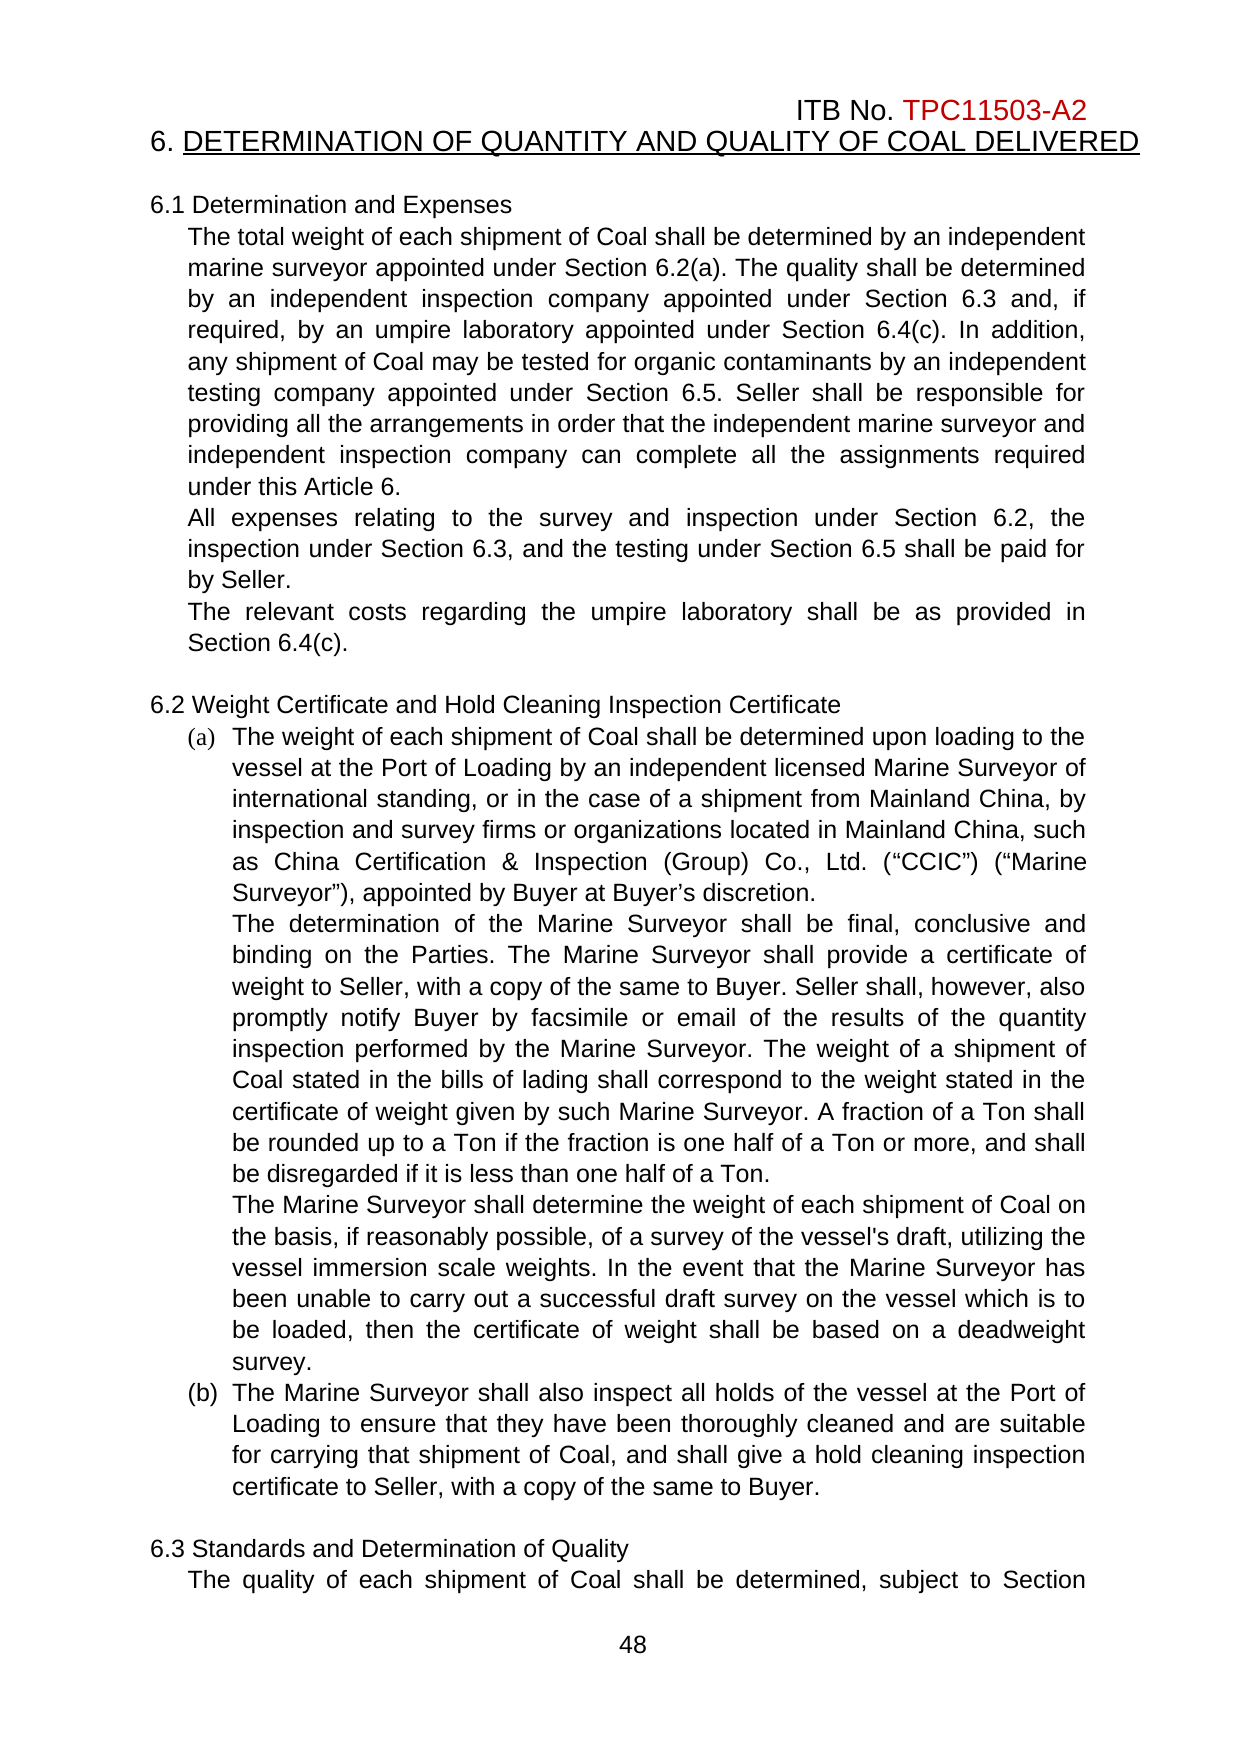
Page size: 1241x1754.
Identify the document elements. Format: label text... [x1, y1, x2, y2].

text 6. DETERMINATION OF QUANTITY AND QUALITY OF COAL DELIVERED [150, 126, 1192, 157]
text The relevant costs regarding the umpire laboratory shall be as provided in Section 6.4(c). [187, 595, 1087, 657]
text The Marine Surveyor shall determine the weight of each shipment of Coal on the basis, if reasonably possible, of a survey of the vessel's draft, utilizing the vessel immersion scale weights. In the event that the Marine Surveyor has been unable to carry out a successful draft survey on the vessel which is to be loaded, then the certificate of weight shall be based on a deadweight survey. [232, 1189, 1087, 1376]
list The Marine Surveyor shall also inspect all holds of the vessel at the Port of Loading to ensure that they have been thoroughly cleaned and are suitable for carrying that shipment of Coal, and shall give a hold cleaning inspection certificate to Seller, with a copy of the same to Buyer. [187, 1376, 1087, 1501]
list The weight of each shipment of Coal shall be determined upon loading to the vessel at the Port of Loading by an independent licensed Marine Surveyor of international standing, or in the case of a shipment from Mainland China, by inspection and survey firms or organizations located in Mainland China, such as China Certification & Inspection (Group) Co., Ltd. (“CCIC”) (“Marine Surveyor”), appointed by Buyer at Buyer’s discretion. [187, 720, 1087, 907]
text All expenses relating to the survey and inspection under Section 6.2, the inspection under Section 6.3, and the testing under Section 6.5 shall be paid for by Seller. [187, 501, 1087, 595]
text The determination of the Marine Surveyor shall be final, conclusive and binding on the Parties. The Marine Surveyor shall provide a certificate of weight to Seller, with a copy of the same to Buyer. Seller shall, however, also promptly notify Buyer by facsimile or email of the results of the quantity inspection performed by the Marine Surveyor. The weight of a shipment of Coal stated in the bills of lading shall correspond to the weight stated in the certificate of weight given by such Marine Surveyor. A fraction of a Ton shall be rounded up to a Ton if the fraction is one half of a Ton or more, and shall be disregarded if it is less than one half of a Ton. [232, 907, 1087, 1189]
text 6.2 Weight Certificate and Hold Cleaning Inspection Certificate [150, 689, 1192, 720]
text 6.3 Standards and Determination of Quality [150, 1532, 1192, 1564]
text The quality of each shipment of Coal shall be determined, subject to Section [187, 1564, 1087, 1595]
text The total weight of each shipment of Coal shall be determined by an independent marine surveyor appointed under Section 6.2(a). The quality shall be determined by an independent inspection company appointed under Section 6.3 and, if required, by an umpire laboratory appointed under Section 6.4(c). In addition, any shipment of Coal may be tested for organic contaminants by an independent testing company appointed under Section 6.5. Seller shall be responsible for providing all the arrangements in order that the independent marine surveyor and independent inspection company can complete all the assignments required under this Article 6. [187, 220, 1087, 501]
text 6.1 Determination and Expenses [150, 189, 1192, 220]
